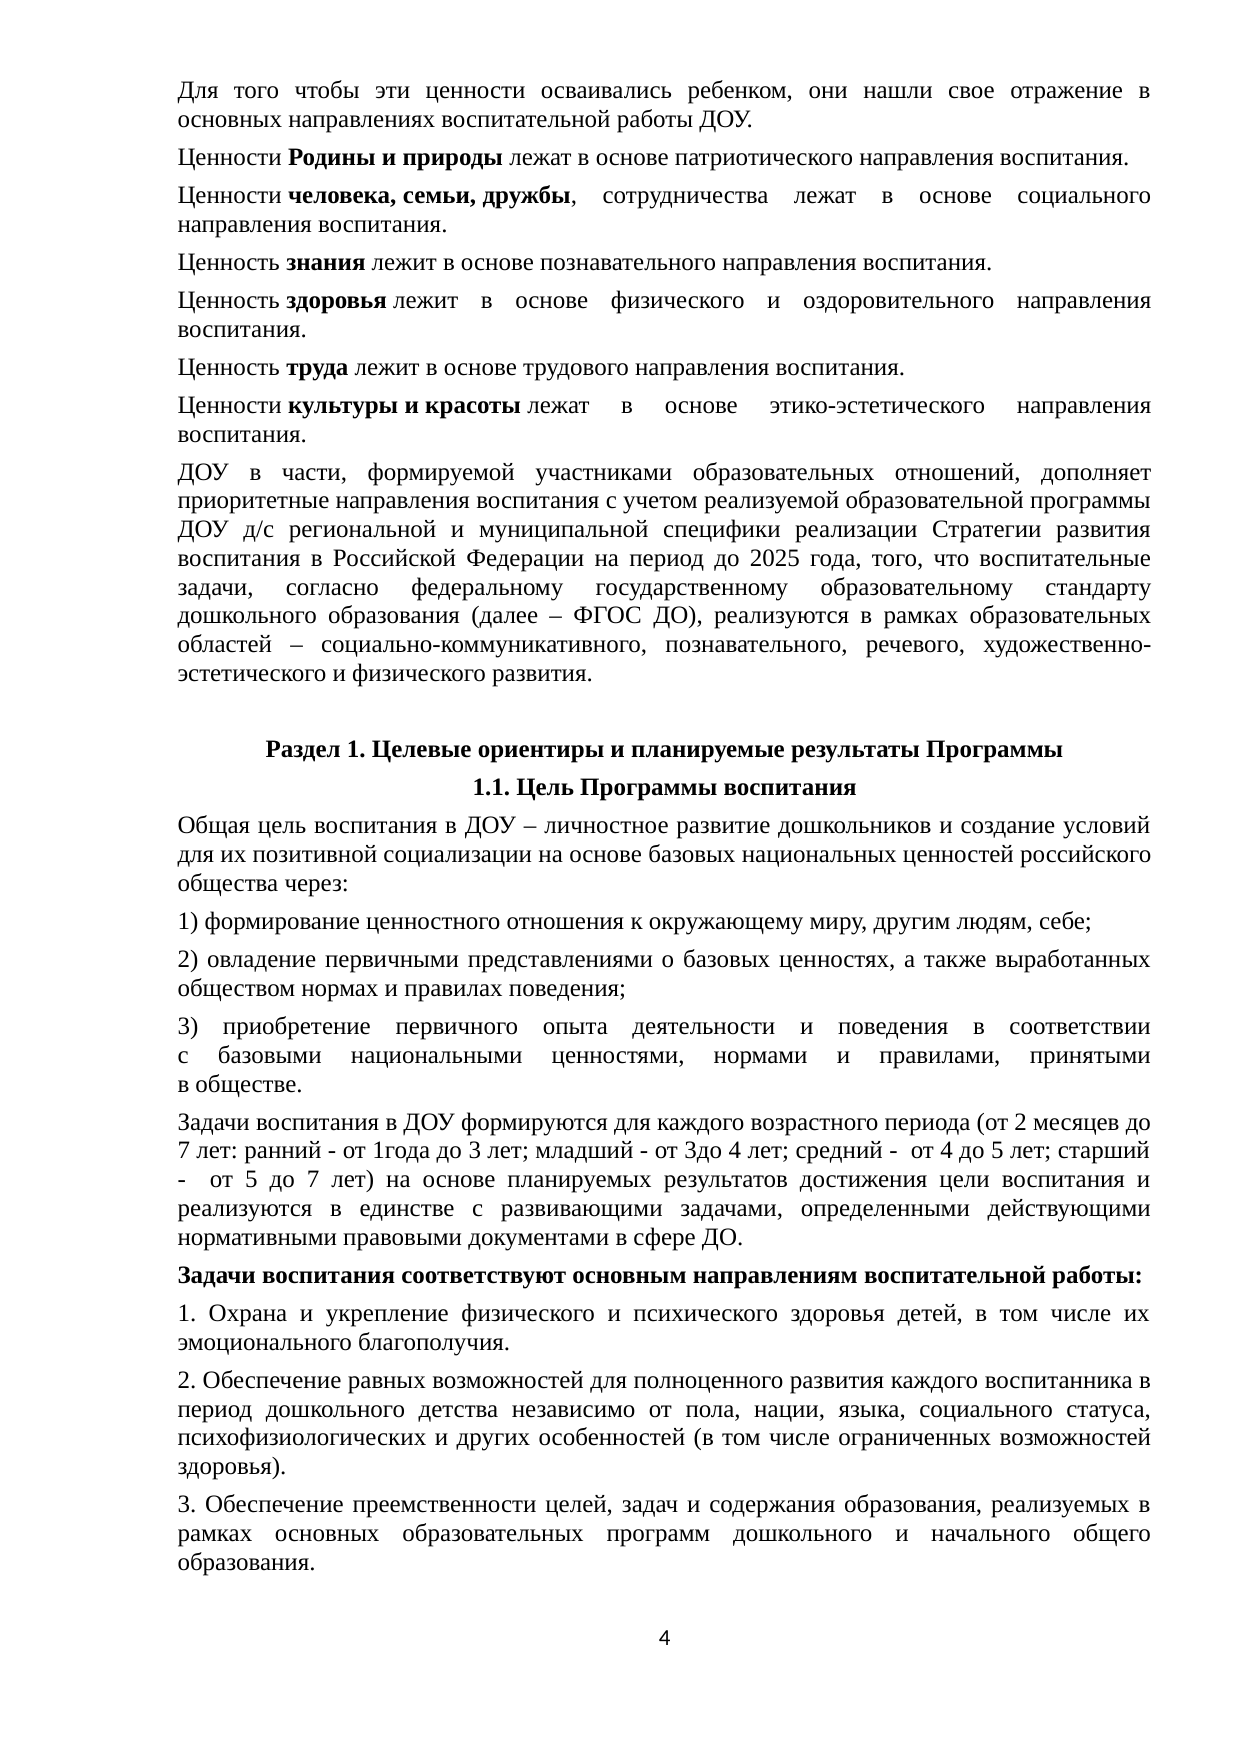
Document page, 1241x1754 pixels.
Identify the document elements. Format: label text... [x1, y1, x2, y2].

text Для того чтобы эти ценности осваивались ребенком, они нашли свое отражение в основных направлениях воспитательной работы ДОУ. [177, 75, 1152, 132]
text Задачи воспитания соответствуют основным направлениям воспитательной работы: [177, 1260, 1152, 1289]
text 3. Обеспечение преемственности целей, задач и содержания образования, реализуемых в рамках основных образовательных программ дошкольного и начального общего образования. [177, 1489, 1152, 1576]
text 2. Обеспечение равных возможностей для полноценного развития каждого воспитанника в период дошкольного детства независимо от пола, нации, языка, социального статуса, психофизиологических и других особенностей (в том числе ограниченных возможностей здоровья). [177, 1365, 1152, 1480]
text Ценности Родины и природы лежат в основе патриотического направления воспитания. [177, 142, 1152, 171]
text ДОУ в части, формируемой участниками образовательных отношений, дополняет приоритетные направления воспитания с учетом реализуемой образовательной программы ДОУ д/с региональной и муниципальной специфики реализации Стратегии развития воспитания в Российской Федерации на период до 2025 года, того, что воспитательные задачи, согласно федеральному государственному образовательному стандарту дошкольного образования (далее – ФГОС ДО), реализуются в рамках образовательных областей – социально-коммуникативного, познавательного, речевого, художественно-эстетического и физического развития. [177, 457, 1152, 687]
text Ценность знания лежит в основе познавательного направления воспитания. [177, 247, 1152, 276]
text 1) формирование ценностного отношения к окружающему миру, другим людям, себе; [177, 906, 1152, 935]
text Общая цель воспитания в ДОУ – личностное развитие дошкольников и создание условий для их позитивной социализации на основе базовых национальных ценностей российского общества через: [177, 811, 1152, 897]
text 3) приобретение первичного опыта деятельности и поведения в соответствии с базовыми национальными ценностями, нормами и правилами, принятыми в обществе. [177, 1011, 1152, 1097]
text 1. Охрана и укрепление физического и психического здоровья детей, в том числе их эмоционального благополучия. [177, 1298, 1152, 1356]
text Задачи воспитания в ДОУ формируются для каждого возрастного периода (от 2 месяцев до 7 лет: ранний - от 1года до 3 лет; младший - от 3до 4 лет; средний - от 4 до 5 лет; старший - от 5 до 7 лет) на основе планируемых результатов достижения цели воспитания и реализуются в единстве с развивающими задачами, определенными действующими нормативными правовыми документами в сфере ДО. [177, 1107, 1152, 1251]
text Ценность труда лежит в основе трудового направления воспитания. [177, 352, 1152, 381]
text 2) овладение первичными представлениями о базовых ценностях, а также выработанных обществом нормах и правилах поведения; [177, 944, 1152, 1002]
text Ценности культуры и красоты лежат в основе этико-эстетического направления воспитания. [177, 390, 1152, 447]
text 1.1. Цель Программы воспитания [177, 772, 1152, 801]
text Ценности человека, семьи, дружбы, сотрудничества лежат в основе социального направления воспитания. [177, 180, 1152, 237]
text Раздел 1. Целевые ориентиры и планируемые результаты Программы [177, 734, 1152, 763]
text Ценность здоровья лежит в основе физического и оздоровительного направления воспитания. [177, 285, 1152, 342]
